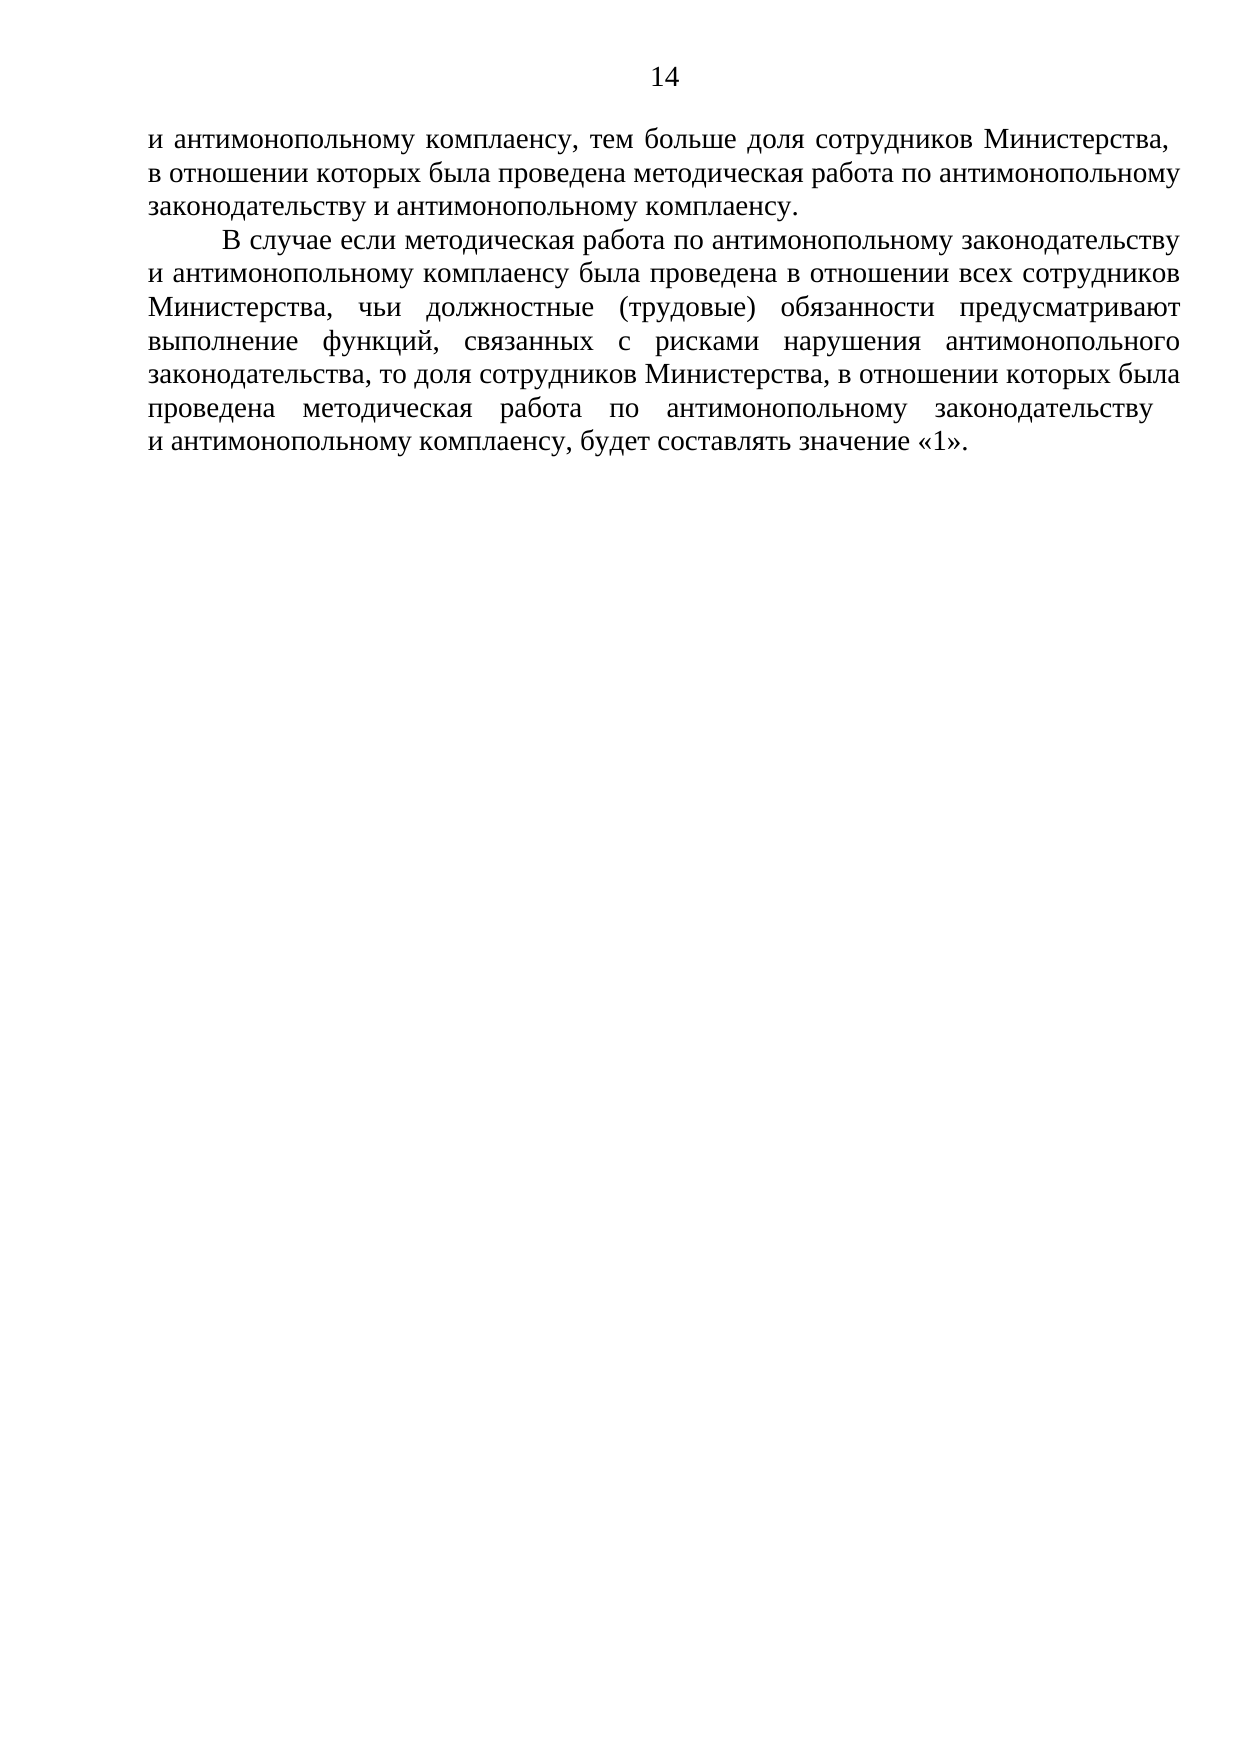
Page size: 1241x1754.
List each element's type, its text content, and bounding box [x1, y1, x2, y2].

text В случае если методическая работа по антимонопольному законодательству и антимонопольному комплаенсу была проведена в отношении всех сотрудников Министерства, чьи должностные (трудовые) обязанности предусматривают выполнение функций, связанных с рисками нарушения антимонопольного законодательства, то доля сотрудников Министерства, в отношении которых была проведена методическая работа по антимонопольному законодательству и антимонопольному комплаенсу, будет составлять значение «1». [148, 222, 1181, 457]
text и антимонопольному комплаенсу, тем больше доля сотрудников Министерства, в отношении которых была проведена методическая работа по антимонопольному законодательству и антимонопольному комплаенсу. [148, 121, 1181, 222]
